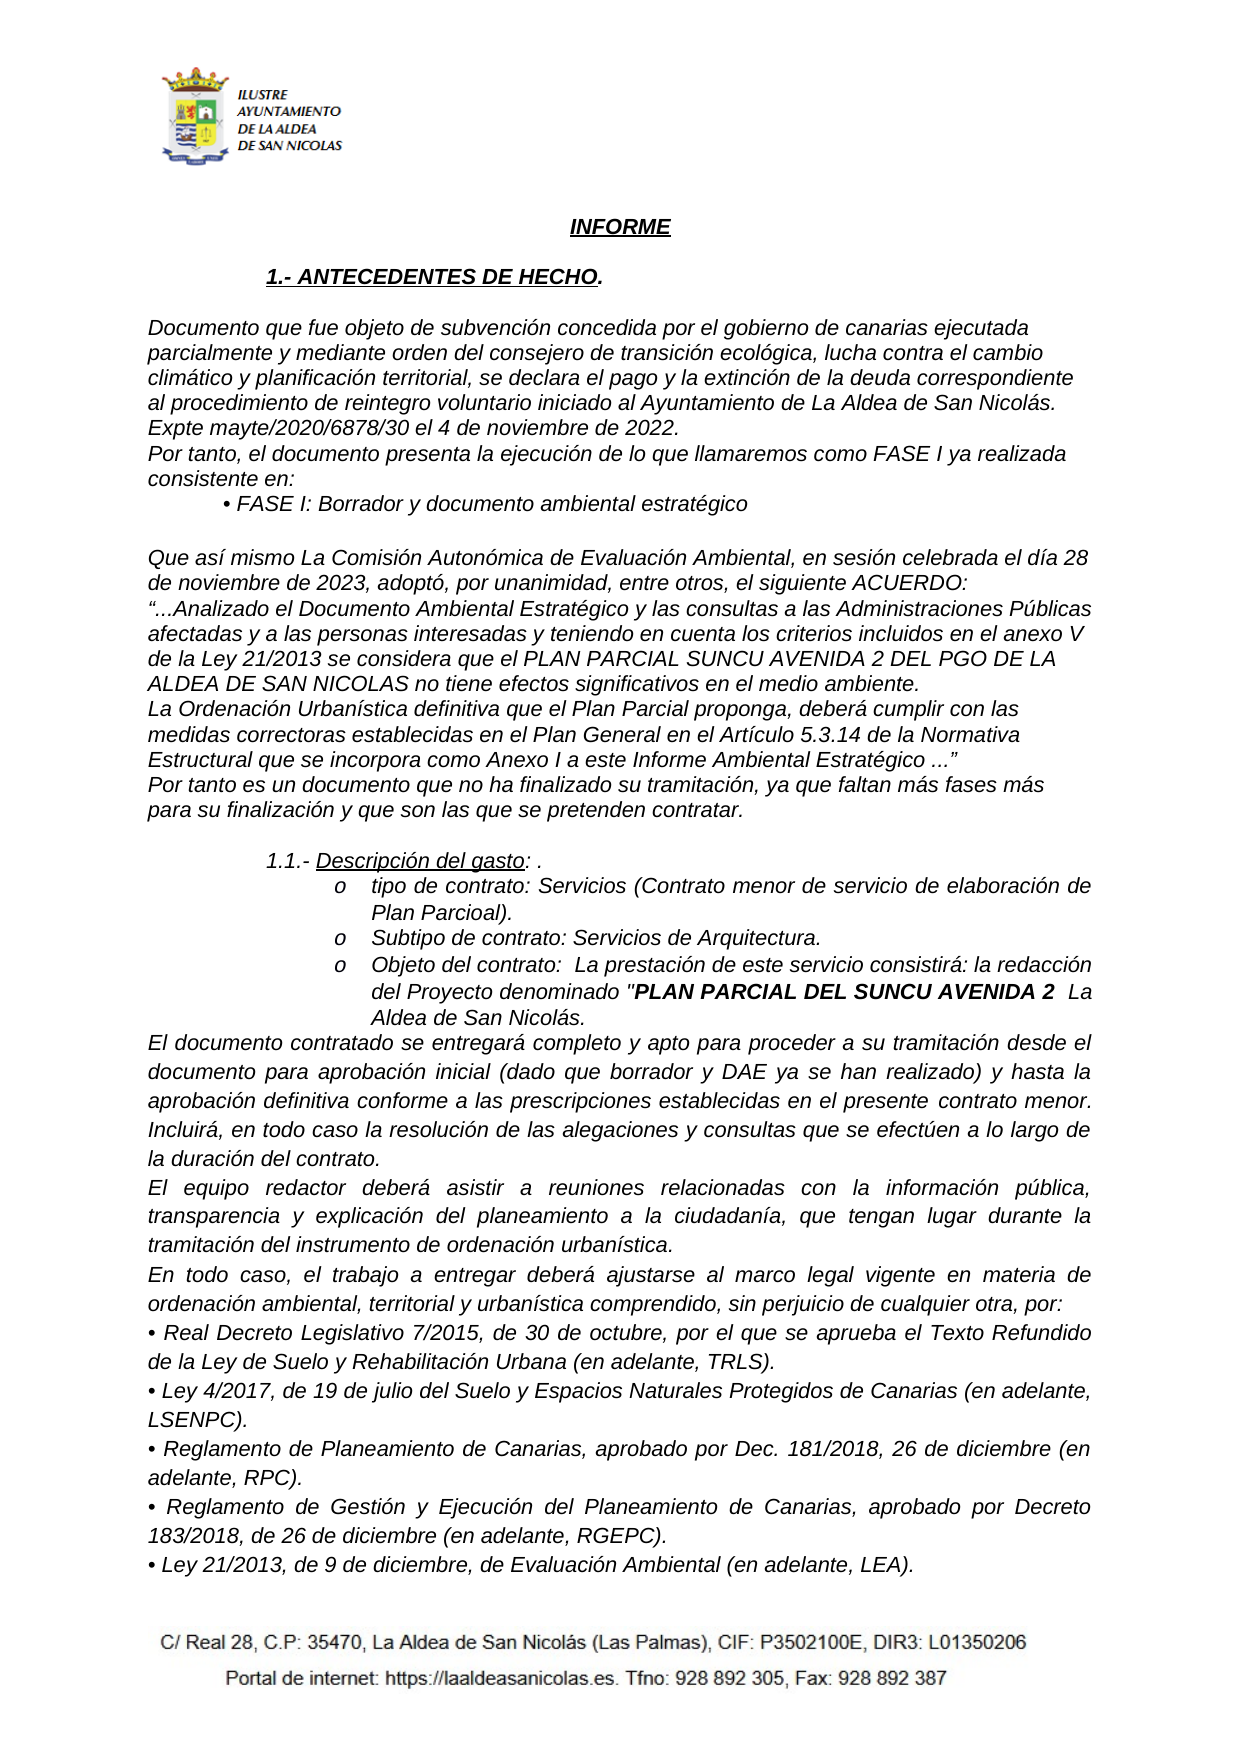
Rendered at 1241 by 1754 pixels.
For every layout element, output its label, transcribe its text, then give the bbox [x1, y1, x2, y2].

list tipo de contrato: Servicios (Contrato menor de servicio de elaboración de Plan Parcioal). [333, 873, 1093, 925]
text En todo caso, el trabajo a entregar deberá ajustarse al marco legal vigente en materia de ordenación ambiental, territorial y urbanística comprendido, sin perjuicio de cualquier otra, por: [148, 1262, 1093, 1316]
list Objeto del contrato: La prestación de este servicio consistirá: la redacción del Proyecto denominado "PLAN PARCIAL DEL SUNCU AVENIDA 2 La Aldea de San Nicolás. [333, 952, 1093, 1030]
picture [148, 1626, 1034, 1694]
list Subtipo de contrato: Servicios de Arquitectura. [333, 925, 1093, 952]
text • Real Decreto Legislativo 7/2015, de 30 de octubre, por el que se aprueba el Texto Refundido de la Ley de Suelo y Rehabilitación Urbana (en adelante, TRLS). [148, 1320, 1093, 1374]
text El equipo redactor deberá asistir a reuniones relacionadas con la información pública, transparencia y explicación del planeamiento a la ciudadanía, que tengan lugar durante la tramitación del instrumento de ordenación urbanística. [148, 1174, 1093, 1258]
picture [148, 59, 358, 173]
text • FASE I: Borrador y documento ambiental estratégico [223, 491, 1093, 516]
text • Ley 21/2013, de 9 de diciembre, de Evaluación Ambiental (en adelante, LEA). [148, 1552, 1093, 1577]
text • Ley 4/2017, de 19 de julio del Suelo y Espacios Naturales Protegidos de Canarias (en adelante, LSENPC). [148, 1378, 1093, 1433]
text • Reglamento de Gestión y Ejecución del Planeamiento de Canarias, aprobado por Decreto 183/2018, de 26 de diciembre (en adelante, RGEPC). [148, 1494, 1093, 1548]
text Por tanto es un documento que no ha finalizado su tramitación, ya que faltan más fases más para su finalización y que son las que se pretenden contratar. [148, 772, 1093, 822]
text Por tanto, el documento presenta la ejecución de lo que llamaremos como FASE I ya realizada consistente en: [148, 441, 1093, 491]
text El documento contratado se entregará completo y apto para proceder a su tramitación desde el documento para aprobación inicial (dado que borrador y DAE ya se han realizado) y hasta la aprobación definitiva conforme a las prescripciones establecidas en el presente contrato menor. Incluirá, en todo caso la resolución de las alegaciones y consultas que se efectúen a lo largo de la duración del contrato. [148, 1030, 1093, 1171]
text Que así mismo La Comisión Autonómica de Evaluación Ambiental, en sesión celebrada el día 28 de noviembre de 2023, adoptó, por unanimidad, entre otros, el siguiente ACUERDO: [148, 545, 1093, 596]
text • Reglamento de Planeamiento de Canarias, aprobado por Dec. 181/2018, 26 de diciembre (en adelante, RPC). [148, 1436, 1093, 1491]
text 1.- ANTECEDENTES DE HECHO. [148, 264, 1093, 289]
text 1.1.- Descripción del gasto: . [148, 848, 1093, 873]
text INFORME [148, 214, 1093, 239]
text Documento que fue objeto de subvención concedida por el gobierno de canarias ejecutada parcialmente y mediante orden del consejero de transición ecológica, lucha contra el cambio climático y planificación territorial, se declara el pago y la extinción de la deuda correspondiente al procedimiento de reintegro voluntario iniciado al Ayuntamiento de La Aldea de San Nicolás. Expte mayte/2020/6878/30 el 4 de noviembre de 2022. [148, 314, 1093, 441]
text “...Analizado el Documento Ambiental Estratégico y las consultas a las Administraciones Públicas afectadas y a las personas interesadas y teniendo en cuenta los criterios incluidos en el anexo V de la Ley 21/2013 se considera que el PLAN PARCIAL SUNCU AVENIDA 2 DEL PGO DE LA ALDEA DE SAN NICOLAS no tiene efectos significativos en el medio ambiente. [148, 596, 1093, 696]
text La Ordenación Urbanística definitiva que el Plan Parcial proponga, deberá cumplir con las medidas correctoras establecidas en el Plan General en el Artículo 5.3.14 de la Normativa Estructural que se incorpora como Anexo I a este Informe Ambiental Estratégico ...” [148, 696, 1093, 772]
